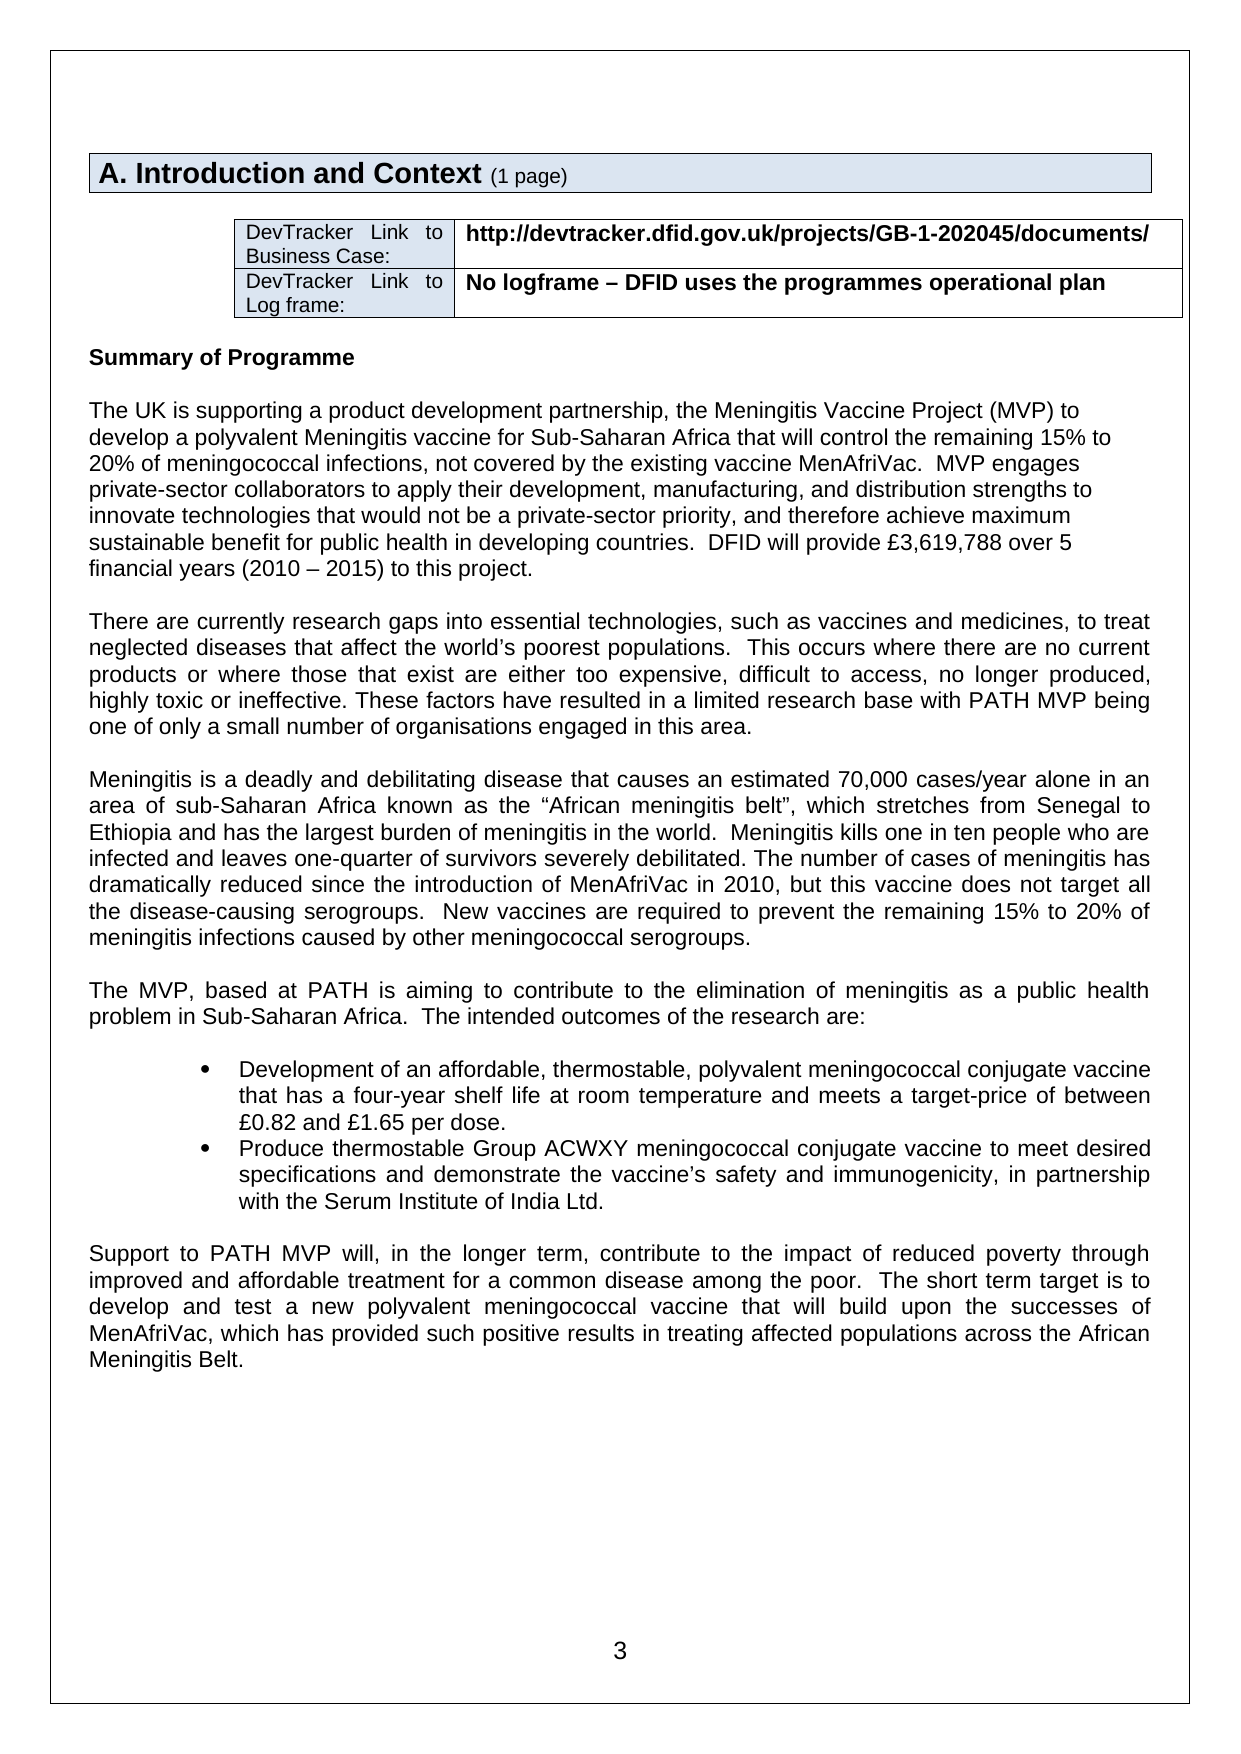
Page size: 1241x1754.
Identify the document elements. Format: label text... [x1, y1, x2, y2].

text Summary of Programme [89, 344, 1152, 371]
list Produce thermostable Group ACWXY meningococcal conjugate vaccine to meet desired specifications and demonstrate the vaccine’s safety and immunogenicity, in partnership with the Serum Institute of India Ltd. [201, 1135, 1152, 1214]
text There are currently research gaps into essential technologies, such as vaccines and medicines, to treat neglected diseases that affect the world’s poorest populations. This occurs where there are no current products or where those that exist are either too expensive, difficult to access, no longer produced, highly toxic or ineffective. These factors have resulted in a limited research base with PATH MVP being one of only a small number of organisations engaged in this area. [89, 608, 1152, 740]
text The MVP, based at PATH is aiming to contribute to the elimination of meningitis as a public health problem in Sub-Saharan Africa. The intended outcomes of the research are: [89, 977, 1152, 1029]
table_cell DevTracker Link to Log frame: [235, 269, 454, 317]
table_cell No logframe – DFID uses the programmes operational plan [455, 269, 1182, 317]
text A. Introduction and Context (1 page) [90, 154, 1151, 192]
text The UK is supporting a product development partnership, the Meningitis Vaccine Project (MVP) to develop a polyvalent Meningitis vaccine for Sub-Saharan Africa that will control the remaining 15% to 20% of meningococcal infections, not covered by the existing vaccine MenAfriVac. MVP engages private-sector collaborators to apply their development, manufacturing, and distribution strengths to innovate technologies that would not be a private-sector priority, and therefore achieve maximum sustainable benefit for public health in developing countries. DFID will provide £3,619,788 over 5 financial years (2010 – 2015) to this project. [89, 397, 1152, 582]
text Support to PATH MVP will, in the longer term, contribute to the impact of reduced poverty through improved and affordable treatment for a common disease among the poor. The short term target is to develop and test a new polyvalent meningococcal vaccine that will build upon the successes of MenAfriVac, which has provided such positive results in treating affected populations across the African Meningitis Belt. [89, 1240, 1152, 1372]
table_header DevTracker Link to Business Case: [235, 220, 454, 268]
text Meningitis is a deadly and debilitating disease that causes an estimated 70,000 cases/year alone in an area of sub-Saharan Africa known as the “African meningitis belt”, which stretches from Senegal to Ethiopia and has the largest burden of meningitis in the world. Meningitis kills one in ten people who are infected and leaves one-quarter of survivors severely debilitated. The number of cases of meningitis has dramatically reduced since the introduction of MenAfriVac in 2010, but this vaccine does not target all the disease-causing serogroups. New vaccines are required to prevent the remaining 15% to 20% of meningitis infections caused by other meningococcal serogroups. [89, 766, 1152, 951]
list Development of an affordable, thermostable, polyvalent meningococcal conjugate vaccine that has a four-year shelf life at room temperature and meets a target-price of between £0.82 and £1.65 per dose. [201, 1056, 1152, 1135]
table_header http://devtracker.dfid.gov.uk/projects/GB-1-202045/documents/ [455, 220, 1182, 268]
